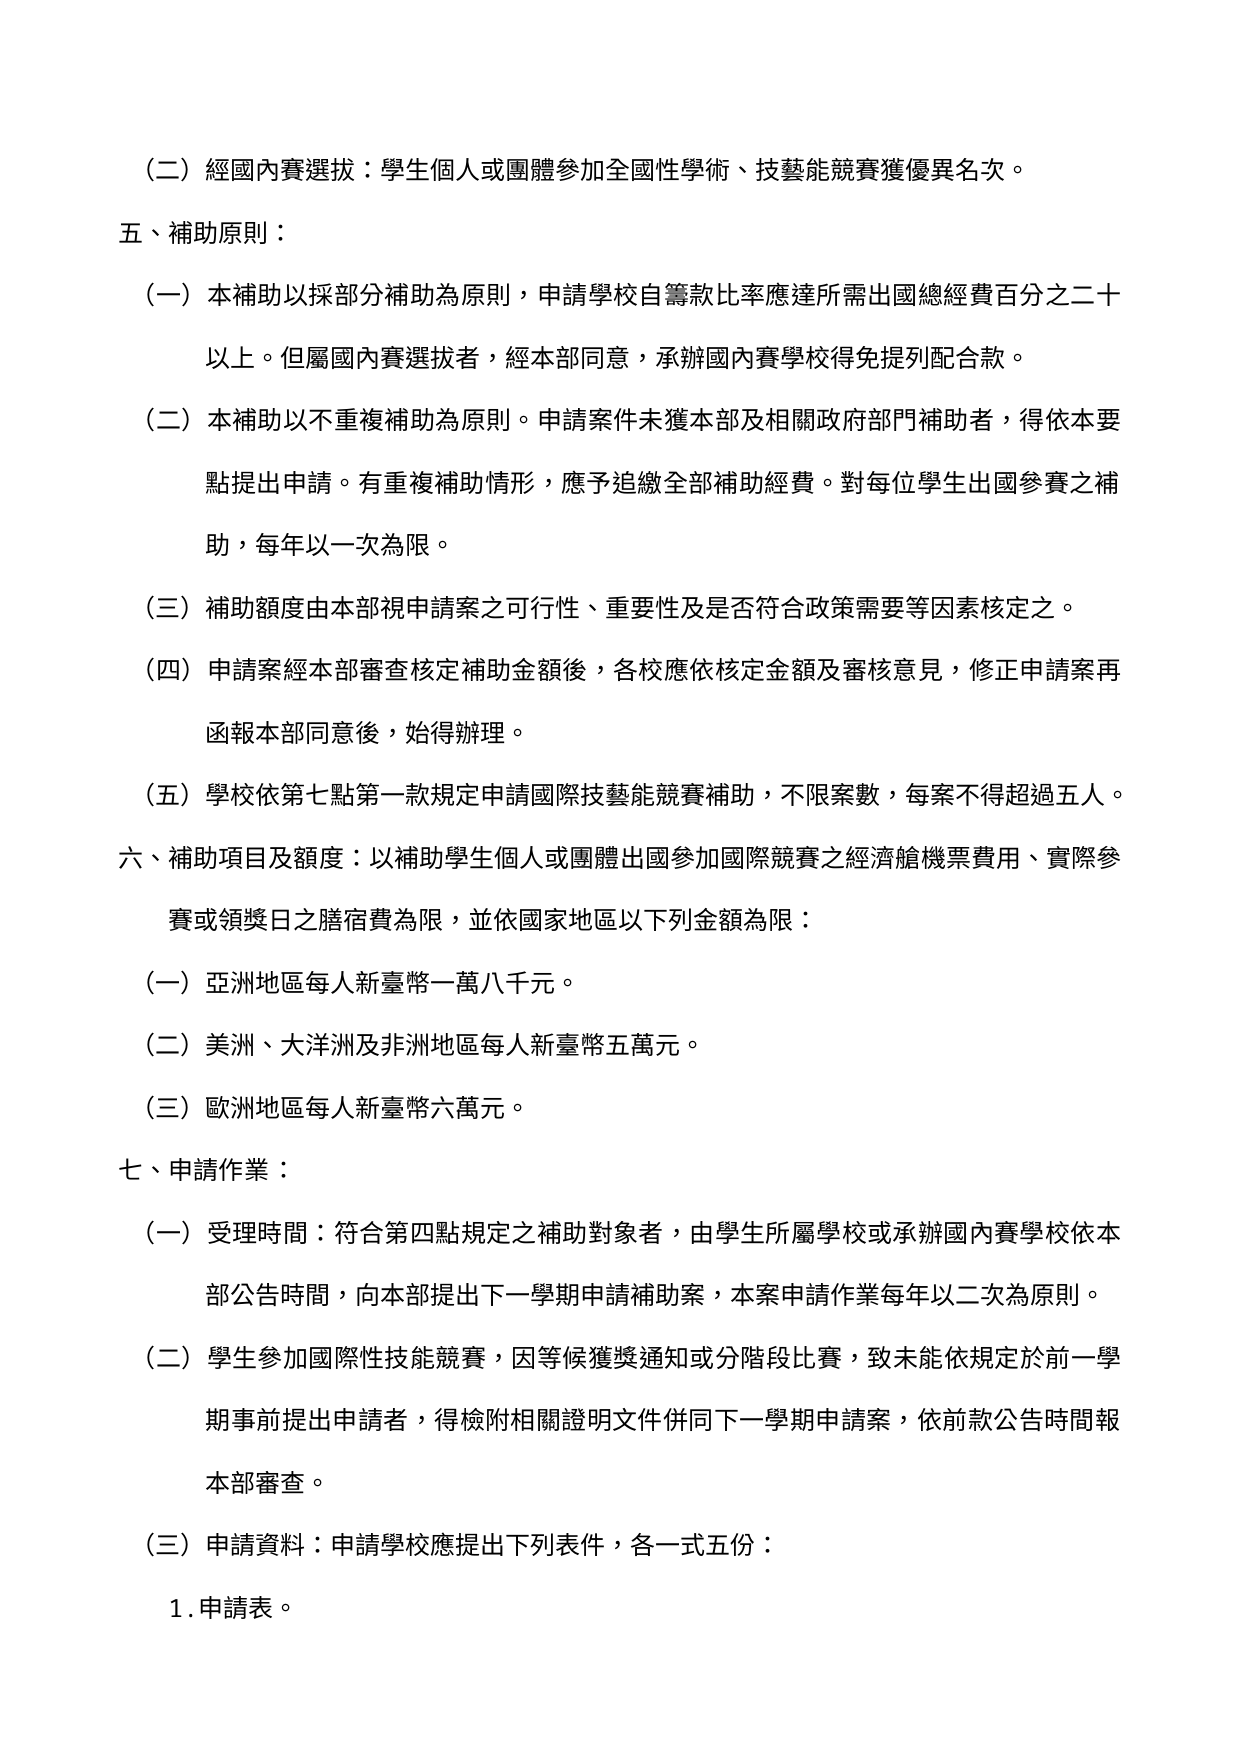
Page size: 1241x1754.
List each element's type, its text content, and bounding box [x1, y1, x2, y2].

text （一）亞洲地區每人新臺幣一萬八千元。 [131, 939, 1122, 1002]
text （三）補助額度由本部視申請案之可行性、重要性及是否符合政策需要等因素核定之。 [131, 564, 1122, 627]
text 七、申請作業： [118, 1127, 1122, 1189]
text （二）學生參加國際性技能競賽，因等候獲獎通知或分階段比賽，致未能依規定於前一學期事前提出申請者，得檢附相關證明文件併同下一學期申請案，依前款公告時間報本部審查。 [131, 1314, 1122, 1502]
text （一）受理時間：符合第四點規定之補助對象者，由學生所屬學校或承辦國內賽學校依本部公告時間，向本部提出下一學期申請補助案，本案申請作業每年以二次為原則。 [131, 1189, 1122, 1314]
text （三）申請資料：申請學校應提出下列表件，各一式五份： [131, 1502, 1122, 1564]
text （二）美洲、大洋洲及非洲地區每人新臺幣五萬元。 [131, 1002, 1122, 1064]
text （四）申請案經本部審查核定補助金額後，各校應依核定金額及審核意見，修正申請案再函報本部同意後，始得辦理。 [131, 627, 1122, 752]
text （二）經國內賽選拔：學生個人或團體參加全國性學術、技藝能競賽獲優異名次。 [118, 127, 1122, 189]
text （二）本補助以不重複補助為原則。申請案件未獲本部及相關政府部門補助者，得依本要點提出申請。有重複補助情形，應予追繳全部補助經費。對每位學生出國參賽之補助，每年以一次為限。 [131, 377, 1122, 564]
text （五）學校依第七點第一款規定申請國際技藝能競賽補助，不限案數，每案不得超過五人。 [118, 752, 1122, 814]
text 1.申請表。 [118, 1564, 1122, 1627]
text （一）本補助以採部分補助為原則，申請學校自籌款比率應達所需出國總經費百分之二十以上。但屬國內賽選拔者，經本部同意，承辦國內賽學校得免提列配合款。 [131, 252, 1122, 377]
text 六、補助項目及額度：以補助學生個人或團體出國參加國際競賽之經濟艙機票費用、實際參賽或領獎日之膳宿費為限，並依國家地區以下列金額為限： [118, 814, 1122, 939]
text 五、補助原則： [118, 189, 1122, 252]
text （三）歐洲地區每人新臺幣六萬元。 [131, 1064, 1122, 1127]
